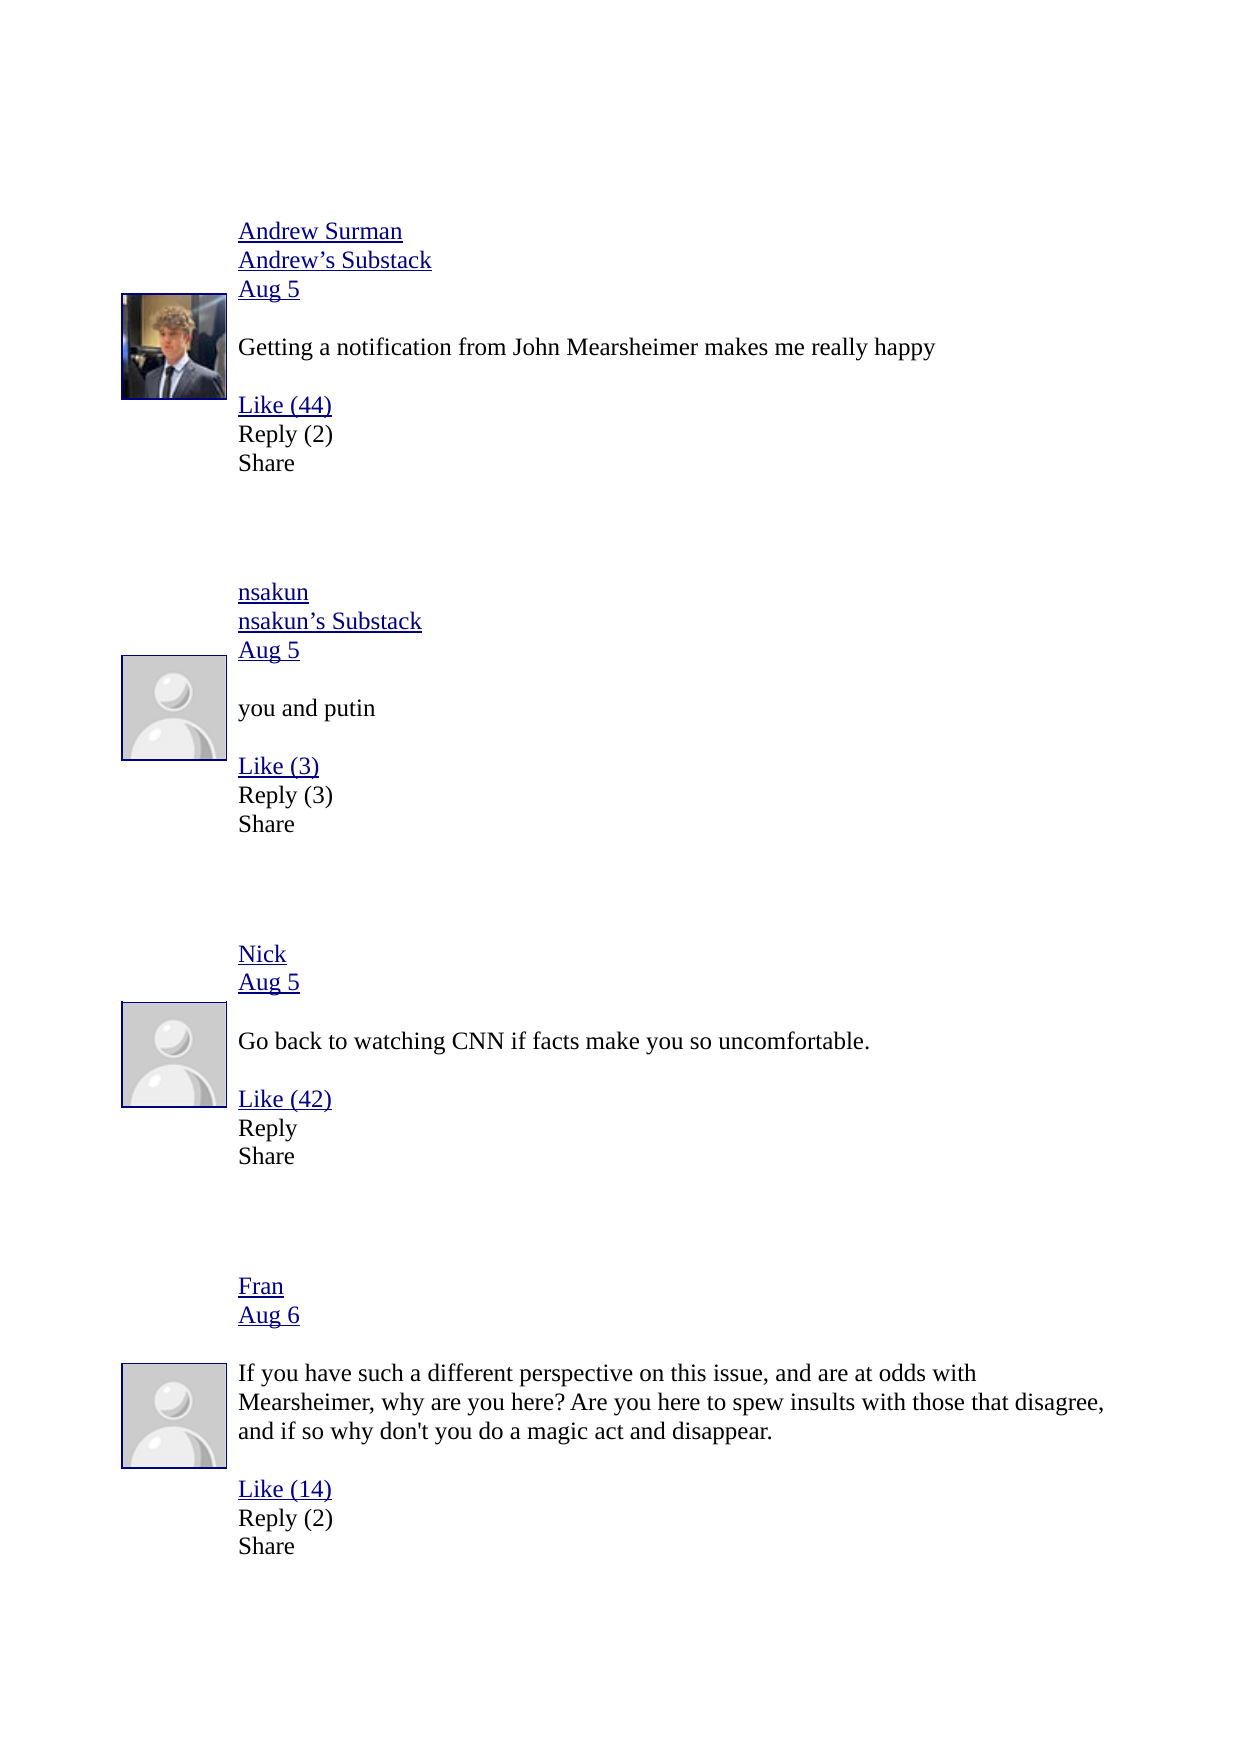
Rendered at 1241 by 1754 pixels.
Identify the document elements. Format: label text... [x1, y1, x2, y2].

picture [123, 1003, 226, 1106]
table_header Andrew Surman Andrew’s Substack Aug 5 Getting a notification from John Mearsheimer makes me really happy Like (44) Reply (2) Share [235, 213, 945, 479]
table_header [118, 1268, 235, 1563]
table_header [118, 213, 235, 479]
picture [123, 1364, 226, 1467]
table_header [118, 575, 235, 841]
picture [123, 656, 226, 759]
table_header [118, 936, 235, 1173]
table_header Nick Aug 5 Go back to watching CNN if facts make you so uncomfortable. Like (42) Reply Share [235, 936, 882, 1173]
table_header Fran Aug 6 If you have such a different perspective on this issue, and are at odds with Mearsheimer, why are you here? Are you here to spew insults with those that disagree, and if so why don't you do a magic act and disappear. Like (14) Reply (2) Share [235, 1268, 1122, 1563]
picture [123, 295, 226, 398]
table_header nsakun nsakun’s Substack Aug 5 you and putin Like (3) Reply (3) Share [235, 575, 434, 841]
